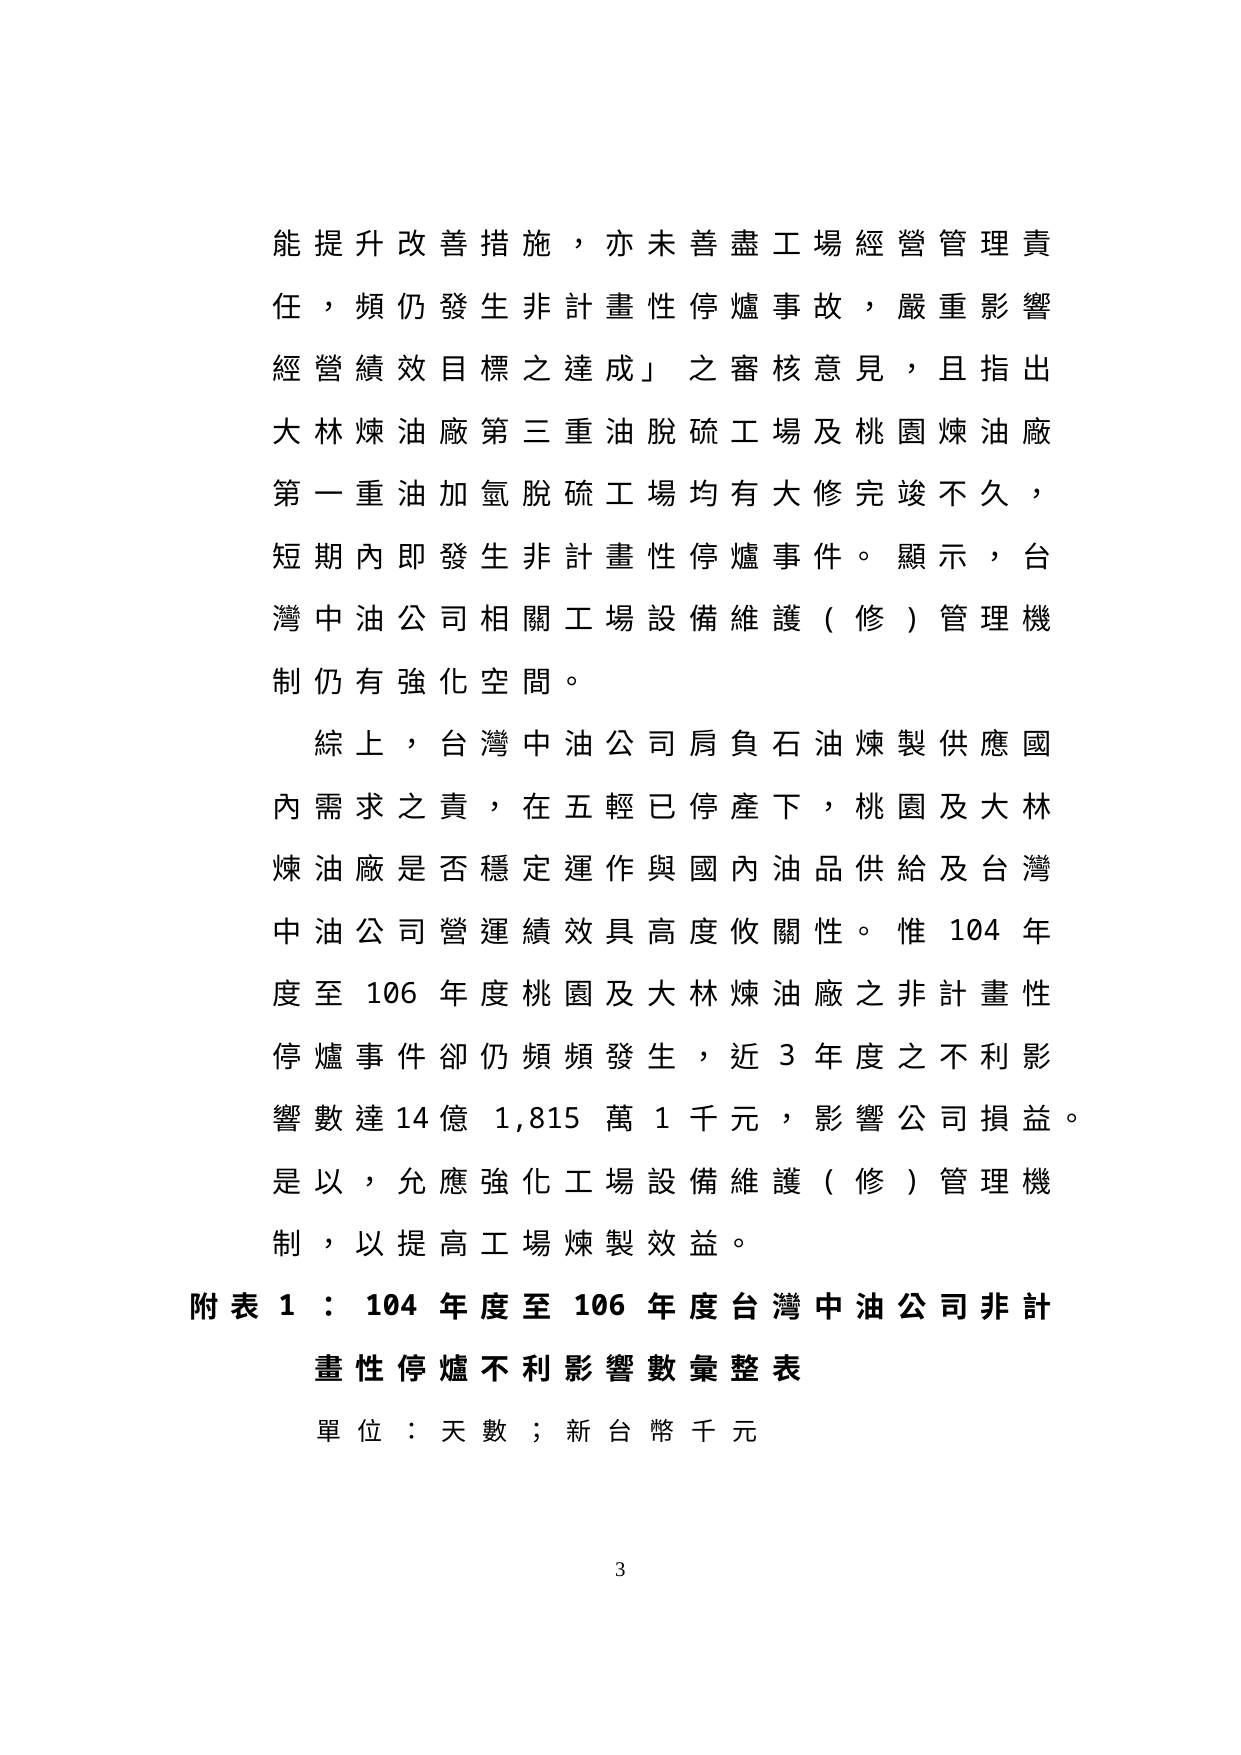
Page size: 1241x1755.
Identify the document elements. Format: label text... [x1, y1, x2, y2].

text 綜上，台灣中油公司肩負石油煉製供應國內需求之責，在五輕已停產下，桃園及大林煉油廠是否穩定運作與國內油品供給及台灣中油公司營運績效具高度攸關性。惟104年度至106年度桃園及大林煉油廠之非計畫性停爐事件卻仍頻頻發生，近3年度之不利影響數達14億1,815萬1千元，影響公司損益。是以，允應強化工場設備維護(修)管理機制，以提高工場煉製效益。 [242, 700, 1058, 1263]
text 附表1：104年度至106年度台灣中油公司非計畫性停爐不利影響數彙整表 單位：天數；新台幣千元 [183, 1263, 1058, 1450]
text 能提升改善措施，亦未善盡工場經營管理責任，頻仍發生非計畫性停爐事故，嚴重影響經營績效目標之達成」之審核意見，且指出大林煉油廠第三重油脫硫工場及桃園煉油廠第一重油加氫脫硫工場均有大修完竣不久，短期內即發生非計畫性停爐事件。顯示，台灣中油公司相關工場設備維護(修)管理機制仍有強化空間。 [242, 200, 1058, 700]
